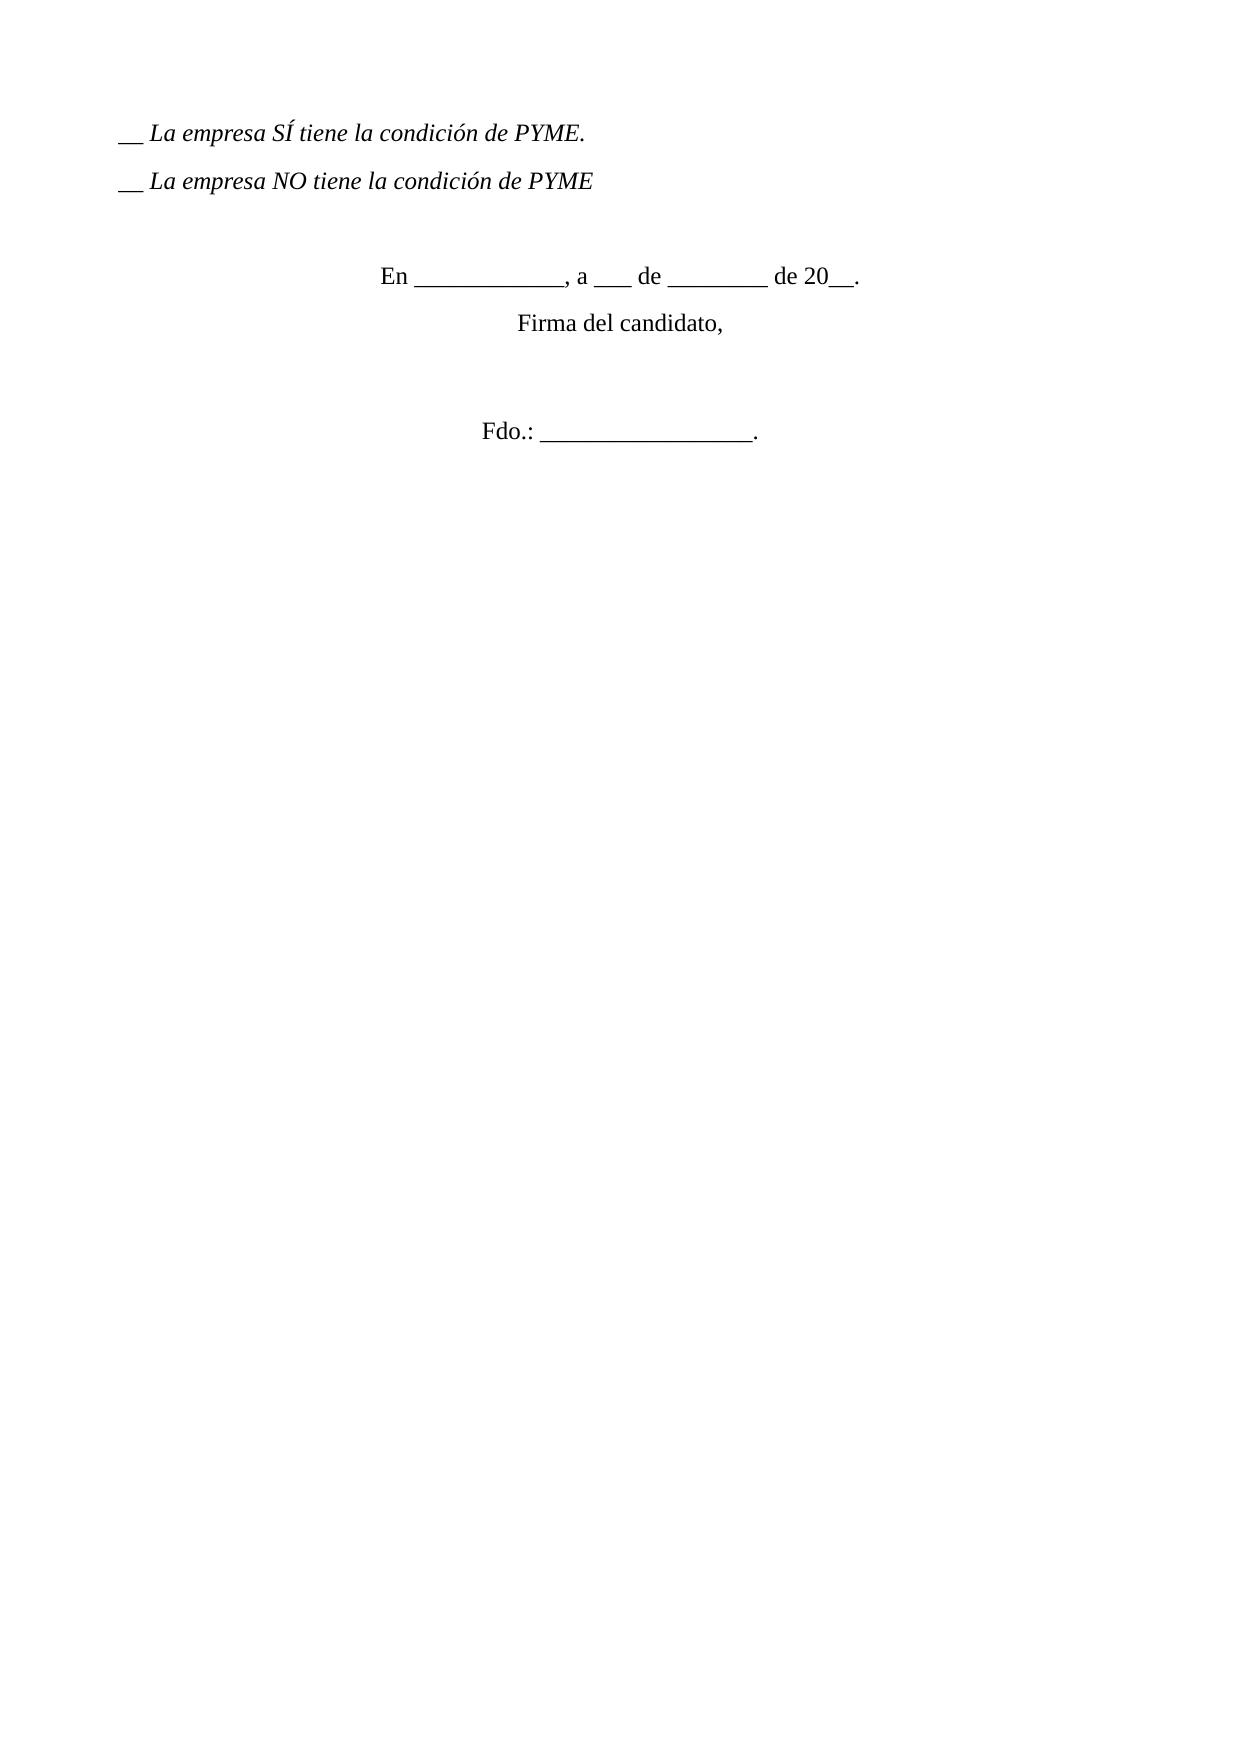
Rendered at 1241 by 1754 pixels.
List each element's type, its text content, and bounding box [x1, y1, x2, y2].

text Fdo.: _________________. [118, 416, 1122, 445]
text Firma del candidato, [118, 308, 1122, 337]
text __ La empresa NO tiene la condición de PYME [118, 166, 1122, 194]
text __ La empresa SÍ tiene la condición de PYME. [118, 118, 1122, 147]
text En ____________, a ___ de ________ de 20__. [118, 261, 1122, 290]
